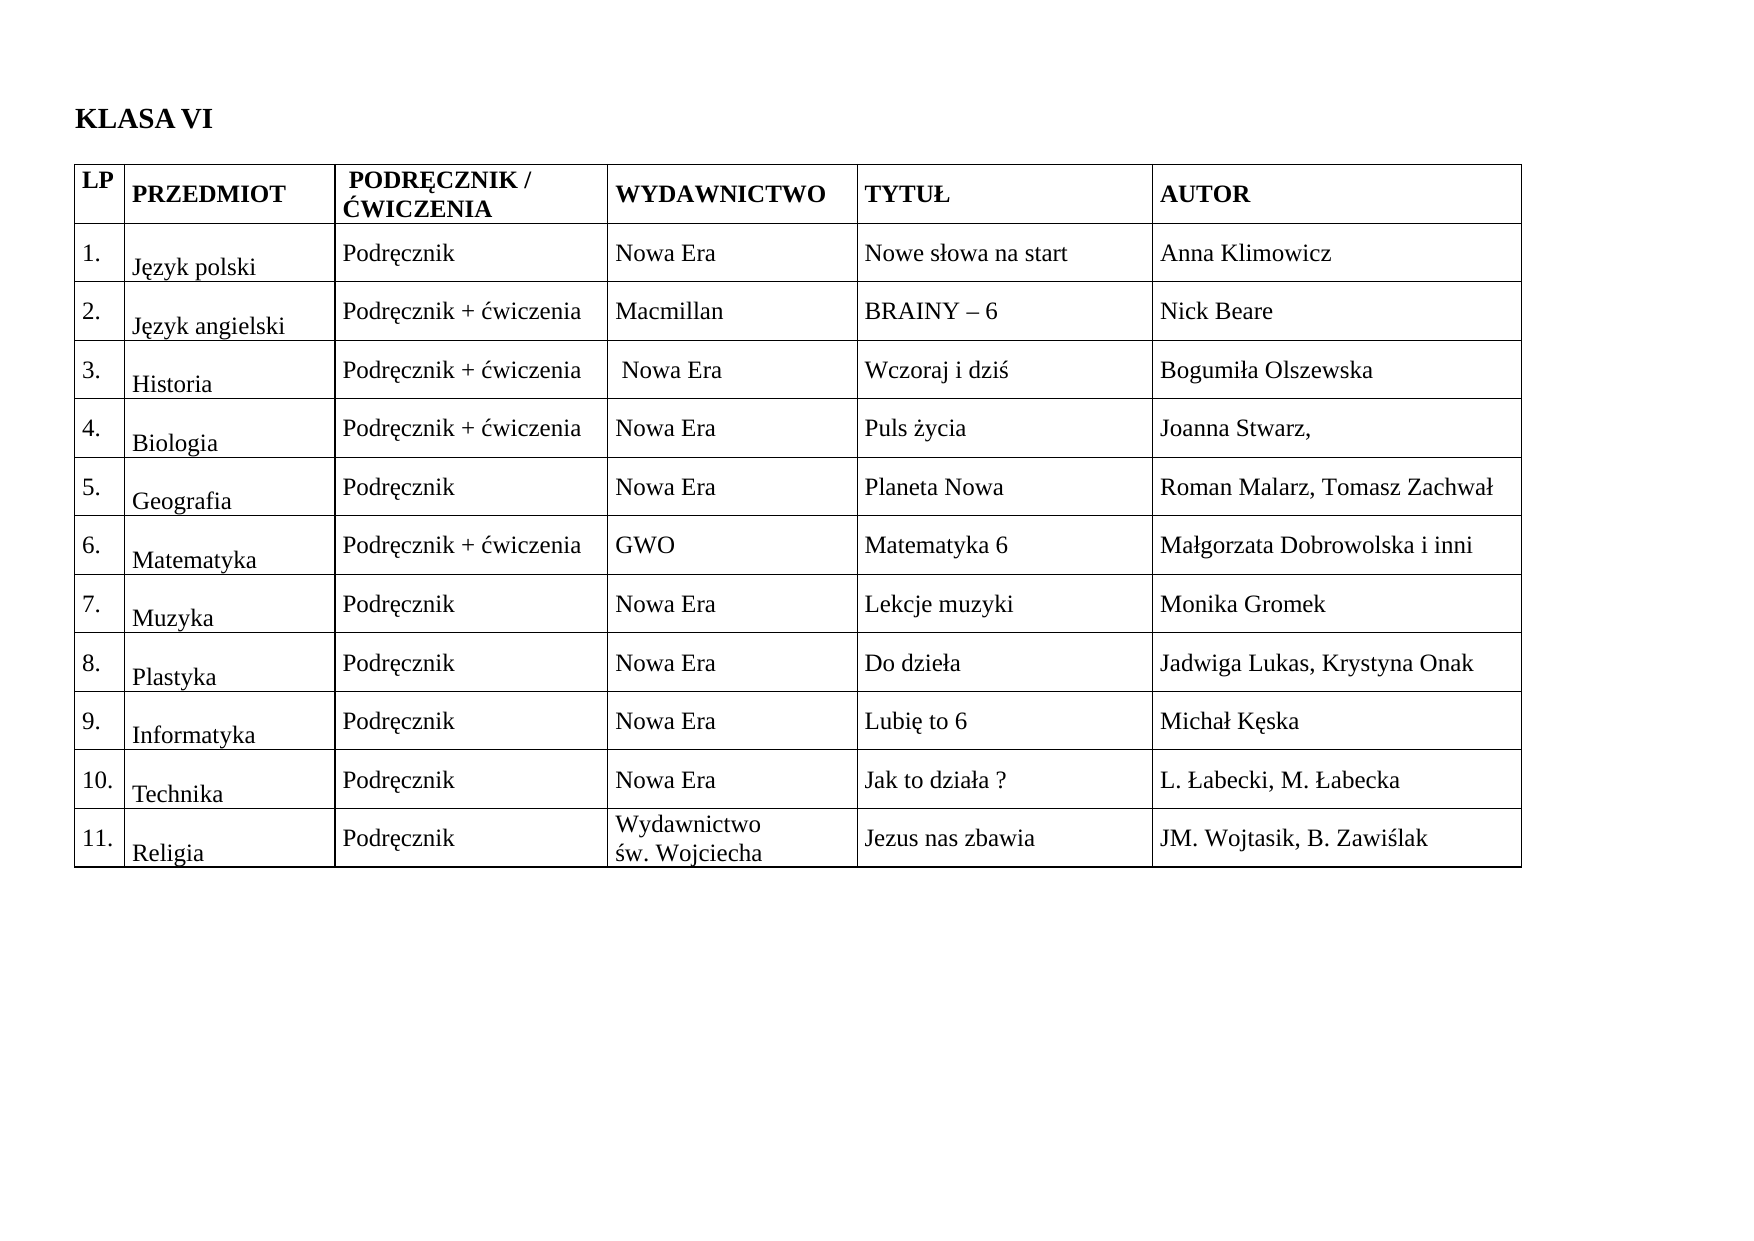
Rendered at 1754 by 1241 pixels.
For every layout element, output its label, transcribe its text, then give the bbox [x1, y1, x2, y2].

table_cell L. Łabecki, M. Łabecka [1153, 750, 1521, 808]
table_cell Nowa Era [608, 692, 857, 749]
table_header PODRĘCZNIK / ĆWICZENIA [336, 165, 607, 222]
table_cell Podręcznik [336, 458, 607, 515]
table_cell Podręcznik + ćwiczenia [336, 282, 607, 339]
table_cell Nowa Era [608, 750, 857, 808]
table_cell Małgorzata Dobrowolska i inni [1153, 516, 1521, 574]
table_cell Matematyka [125, 516, 334, 574]
table_cell 1. [75, 224, 124, 281]
table_cell Podręcznik [336, 575, 607, 632]
table_cell 6. [75, 516, 124, 574]
table_cell 10. [75, 750, 124, 808]
table_cell Podręcznik + ćwiczenia [336, 399, 607, 457]
table_cell 2. [75, 282, 124, 339]
table_header LP [75, 165, 124, 222]
table_cell [75, 868, 124, 896]
table_cell Jak to działa ? [858, 750, 1152, 808]
table_cell Podręcznik [336, 692, 607, 749]
table_cell Podręcznik [336, 809, 607, 866]
table_cell Nick Beare [1153, 282, 1521, 339]
table_cell [335, 868, 608, 896]
table_cell [608, 868, 857, 896]
table_cell 4. [75, 399, 124, 457]
table_cell Joanna Stwarz, [1153, 399, 1521, 457]
table_cell Do dzieła [858, 633, 1152, 691]
table_cell Muzyka [125, 575, 334, 632]
table_cell Nowa Era [608, 224, 857, 281]
table_header TYTUŁ [858, 165, 1152, 222]
table_cell JM. Wojtasik, B. Zawiślak [1153, 809, 1521, 866]
table_cell Podręcznik + ćwiczenia [336, 341, 607, 398]
table_cell 5. [75, 458, 124, 515]
table_cell 3. [75, 341, 124, 398]
table_cell GWO [608, 516, 857, 574]
table_cell Jadwiga Lukas, Krystyna Onak [1153, 633, 1521, 691]
table_cell Anna Klimowicz [1153, 224, 1521, 281]
table_cell Podręcznik + ćwiczenia [336, 516, 607, 574]
table_cell Nowa Era [608, 341, 857, 398]
table_cell Nowa Era [608, 458, 857, 515]
table_cell 7. [75, 575, 124, 632]
table_header AUTOR [1153, 165, 1521, 222]
table_cell [1153, 868, 1522, 896]
table_cell [857, 868, 1153, 896]
text KLASA VI [75, 102, 1693, 135]
table_cell Technika [125, 750, 334, 808]
table_cell Język angielski [125, 282, 334, 339]
table_cell Podręcznik [336, 750, 607, 808]
table_header WYDAWNICTWO [608, 165, 857, 222]
table_cell 9. [75, 692, 124, 749]
table_cell Michał Kęska [1153, 692, 1521, 749]
table_cell Macmillan [608, 282, 857, 339]
table_cell Podręcznik [336, 224, 607, 281]
table_cell BRAINY – 6 [858, 282, 1152, 339]
table_cell Puls życia [858, 399, 1152, 457]
table_header PRZEDMIOT [125, 165, 334, 222]
table_cell Nowe słowa na start [858, 224, 1152, 281]
table_cell [125, 868, 335, 896]
table_cell Planeta Nowa [858, 458, 1152, 515]
table_cell Informatyka [125, 692, 334, 749]
table_cell Roman Malarz, Tomasz Zachwał [1153, 458, 1521, 515]
table_cell Matematyka 6 [858, 516, 1152, 574]
table_cell Bogumiła Olszewska [1153, 341, 1521, 398]
table_cell Plastyka [125, 633, 334, 691]
table_cell Religia [125, 809, 334, 866]
table_cell Język polski [125, 224, 334, 281]
table_cell Nowa Era [608, 399, 857, 457]
table_cell Lekcje muzyki [858, 575, 1152, 632]
table_cell Podręcznik [336, 633, 607, 691]
table_cell Nowa Era [608, 633, 857, 691]
table_cell 11. [75, 809, 124, 866]
table_cell Lubię to 6 [858, 692, 1152, 749]
table_cell Wczoraj i dziś [858, 341, 1152, 398]
table_cell 8. [75, 633, 124, 691]
table_cell Geografia [125, 458, 334, 515]
table_cell Historia [125, 341, 334, 398]
table_cell Nowa Era [608, 575, 857, 632]
table_cell Biologia [125, 399, 334, 457]
table_cell Monika Gromek [1153, 575, 1521, 632]
table_cell Jezus nas zbawia [858, 809, 1152, 866]
table_cell Wydawnictwo św. Wojciecha [608, 809, 857, 866]
